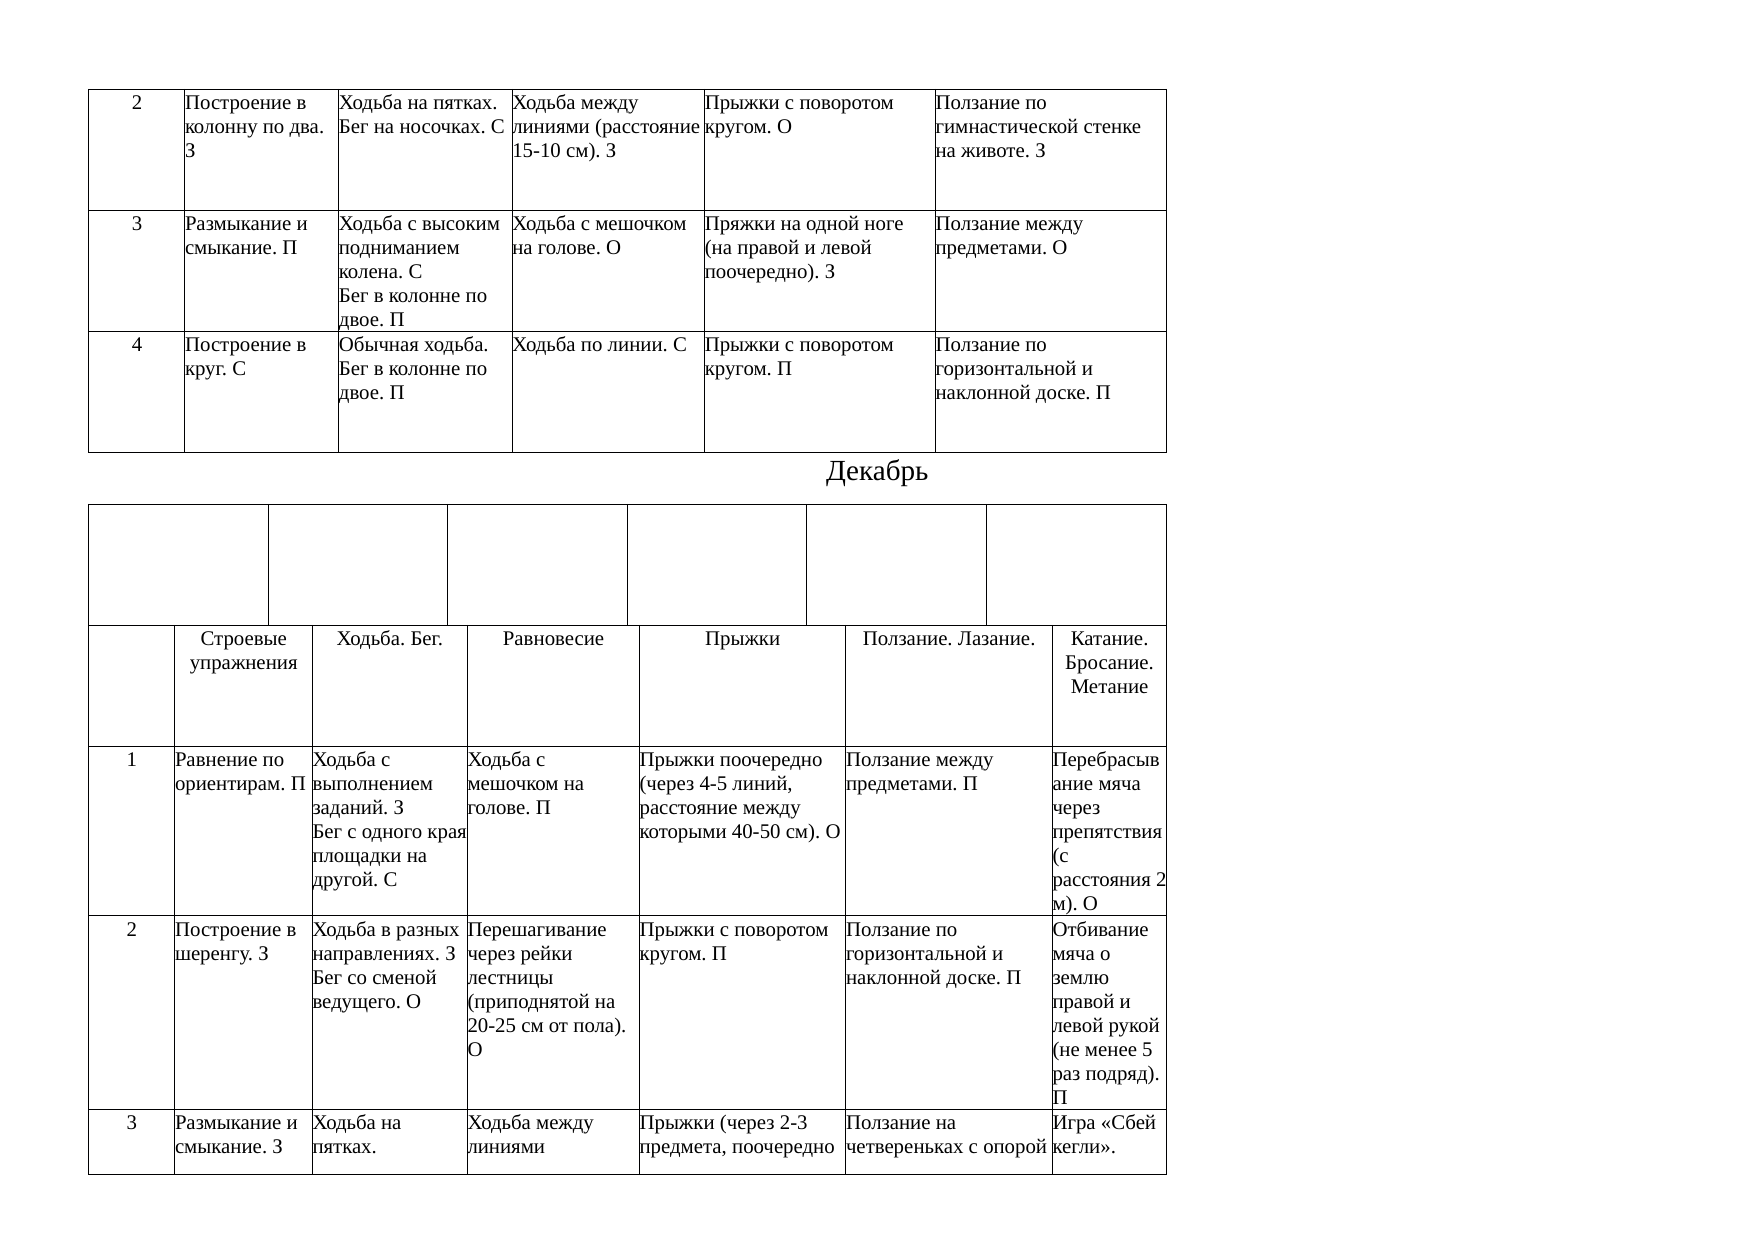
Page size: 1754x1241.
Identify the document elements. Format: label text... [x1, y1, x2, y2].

table_cell 2 [89, 90, 184, 210]
table_cell Ползание на четвереньках с опорой [846, 1110, 1052, 1174]
table_header [269, 505, 447, 625]
table_cell Ползание между предметами. П [846, 747, 1052, 915]
table_cell Прыжки с поворотом кругом. О [705, 90, 935, 210]
table_cell Прыжки поочередно (через 4-5 линий, расстояние между которыми 40-50 см). О [640, 747, 845, 915]
table_cell Размыкание и смыкание. П [185, 211, 338, 331]
table_cell Катание. Бросание. Метание [1053, 626, 1166, 746]
table_cell Прыжки (через 2-3 предмета, поочередно [640, 1110, 845, 1174]
table_cell Ползание по гимнастической стенке на животе. З [936, 90, 1166, 210]
table_cell Ходьба между линиями (расстояние 15-10 см). З [513, 90, 704, 210]
table_cell Обычная ходьба. Бег в колонне по двое. П [339, 332, 512, 452]
table_cell Ходьба с мешочком на голове. О [513, 211, 704, 331]
table_cell Ходьба на пятках. [313, 1110, 467, 1174]
table_cell Перебрасывание мяча через препятствия (с расстояния 2 м). О [1053, 747, 1166, 915]
table_cell Ходьба по линии. С [513, 332, 704, 452]
table_cell 4 [89, 332, 184, 452]
table_cell Пряжки на одной ноге (на правой и левой поочередно). З [705, 211, 935, 331]
table_cell Построение в шеренгу. З [175, 916, 312, 1109]
table_cell Ходьба между линиями [468, 1110, 639, 1174]
table_cell Прыжки с поворотом кругом. П [640, 916, 845, 1109]
table_cell Ползание. Лазание. [846, 626, 1052, 746]
table_cell [89, 626, 174, 746]
table_cell Построение в круг. С [185, 332, 338, 452]
table_cell Размыкание и смыкание. З [175, 1110, 312, 1174]
text Декабрь [89, 453, 1665, 487]
table_cell Ходьба на пятках. Бег на носочках. С [339, 90, 512, 210]
table_cell Прыжки [640, 626, 845, 746]
table_cell 3 [89, 1110, 174, 1174]
table_cell Ходьба в разных направлениях. З Бег со сменой ведущего. О [313, 916, 467, 1109]
table_cell Равновесие [468, 626, 639, 746]
table_cell Ползание по горизонтальной и наклонной доске. П [846, 916, 1052, 1109]
table_cell Игра «Сбей кегли». [1053, 1110, 1166, 1174]
table_cell Перешагивание через рейки лестницы (приподнятой на 20-25 см от пола). О [468, 916, 639, 1109]
table_cell 2 [89, 916, 174, 1109]
table_cell Строевые упражнения [175, 626, 312, 746]
table_cell 1 [89, 747, 174, 915]
table_cell Ползание по горизонтальной и наклонной доске. П [936, 332, 1166, 452]
table_cell 3 [89, 211, 184, 331]
table_cell Отбивание мяча о землю правой и левой рукой (не менее 5 раз подряд). П [1053, 916, 1166, 1109]
table_header [448, 505, 627, 625]
table_cell Ходьба с выполнением заданий. З Бег с одного края площадки на другой. С [313, 747, 467, 915]
table_header [807, 505, 986, 625]
table_cell Ползание между предметами. О [936, 211, 1166, 331]
table_header [628, 505, 806, 625]
table_cell Равнение по ориентирам. П [175, 747, 312, 915]
table_cell Ходьба с высоким подниманием колена. С Бег в колонне по двое. П [339, 211, 512, 331]
table_header [89, 505, 268, 625]
table_cell Ходьба с мешочком на голове. П [468, 747, 639, 915]
table_cell Построение в колонну по два. З [185, 90, 338, 210]
table_header [987, 505, 1166, 625]
table_cell Ходьба. Бег. [313, 626, 467, 746]
table_cell Прыжки с поворотом кругом. П [705, 332, 935, 452]
